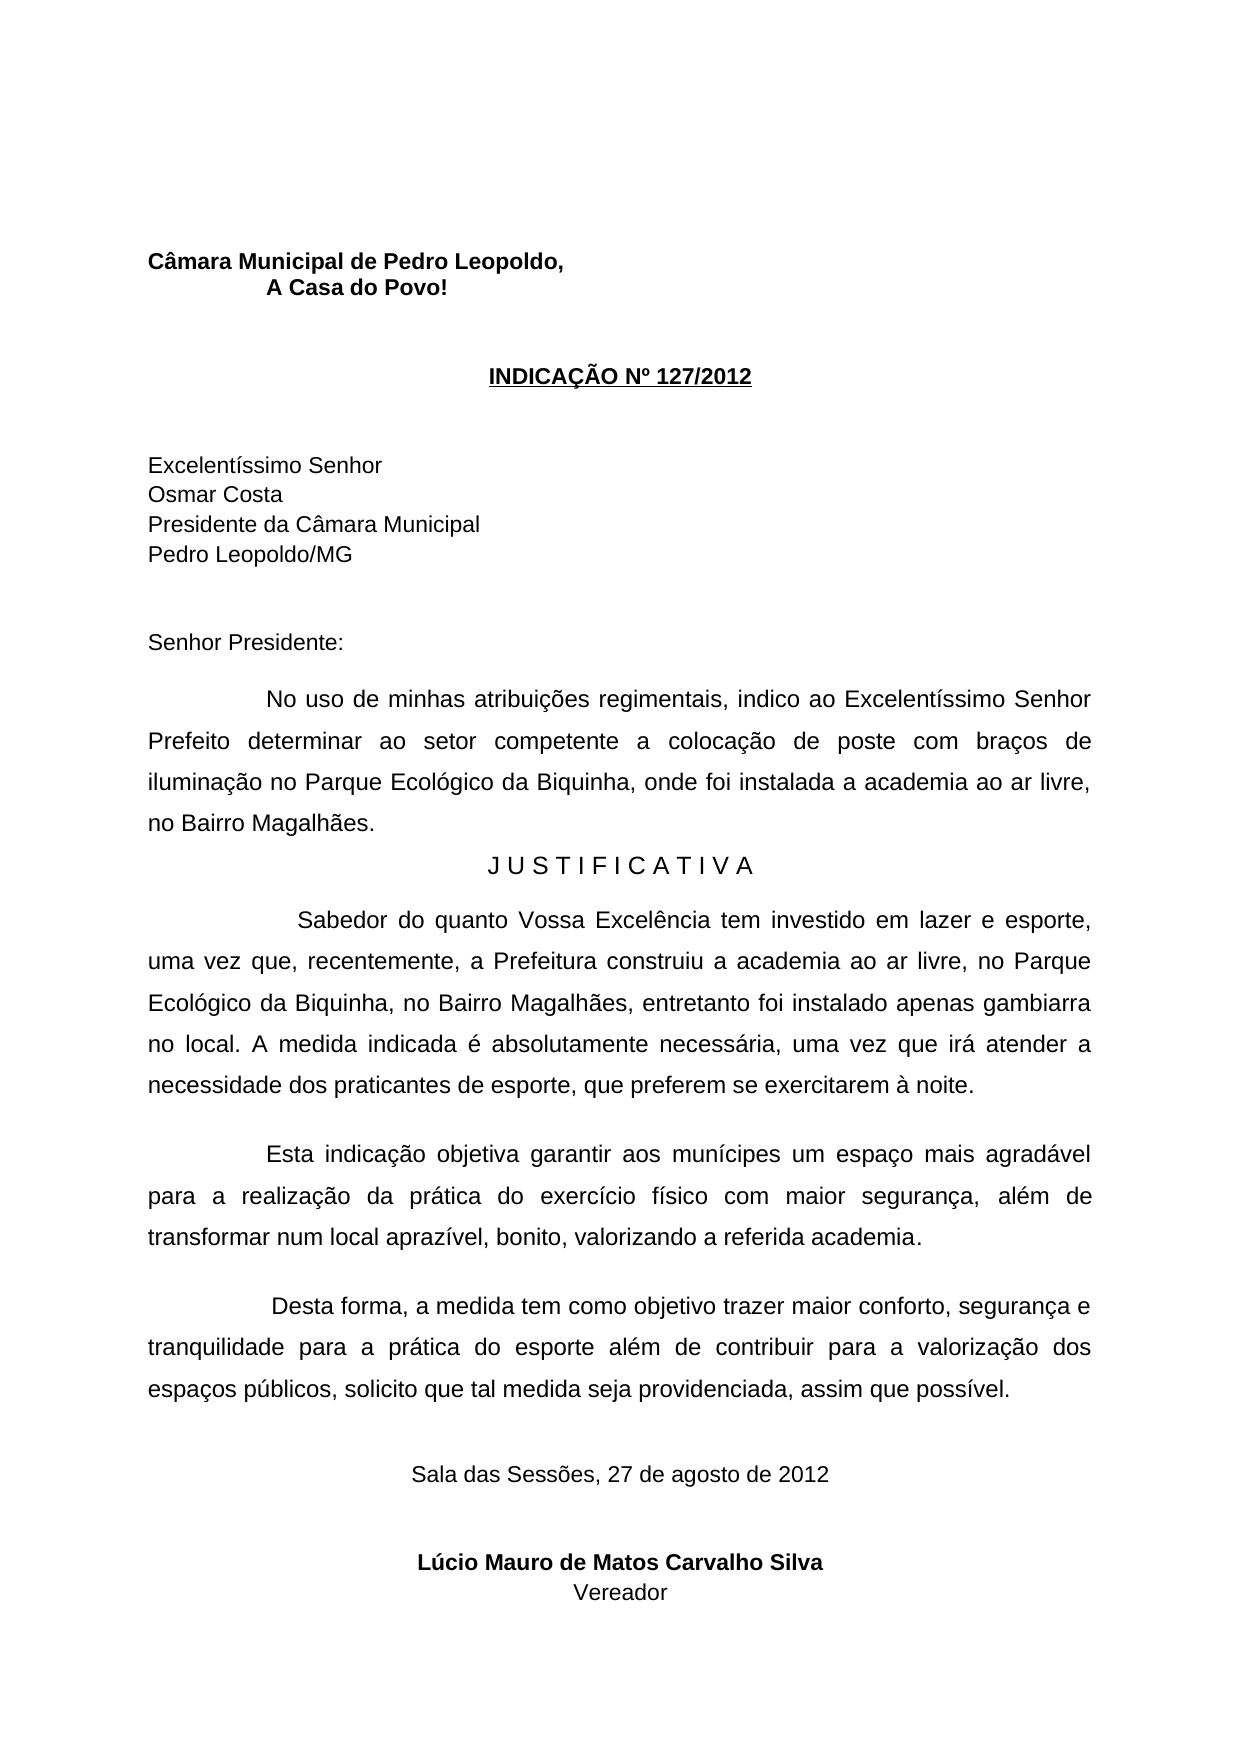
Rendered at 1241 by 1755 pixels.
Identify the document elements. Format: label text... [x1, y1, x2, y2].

table_cell [148, 1516, 1093, 1546]
text Senhor Presidente: [148, 626, 1093, 656]
text Desta forma, a medida tem como objetivo trazer maior conforto, segurança e tranquilidade para a prática do esporte além de contribuir para a valorização dos espaços públicos, solicito que tal medida seja providenciada, assim que possível. [148, 1292, 1093, 1402]
table_header [148, 1487, 1093, 1516]
text Presidente da Câmara Municipal [148, 508, 1093, 537]
text Excelentíssimo Senhor [148, 449, 1093, 478]
text Esta indicação objetiva garantir aos munícipes um espaço mais agradável para a realização da prática do exercício físico com maior segurança, além de transformar num local aprazível, bonito, valorizando a referida academia. [148, 1140, 1093, 1251]
text Pedro Leopoldo/MG [148, 537, 1093, 567]
text Vereador [148, 1576, 1093, 1605]
text Sabedor do quanto Vossa Excelência tem investido em lazer e esporte, uma vez que, recentemente, a Prefeitura construiu a academia ao ar livre, no Parque Ecológico da Biquinha, no Bairro Magalhães, entretanto foi instalado apenas gambiarra no local. A medida indicada é absolutamente necessária, uma vez que irá atender a necessidade dos praticantes de esporte, que preferem se exercitarem à noite. [148, 906, 1093, 1099]
text Lúcio Mauro de Matos Carvalho Silva [148, 1546, 1093, 1576]
text A Casa do Povo! [148, 274, 1093, 301]
text INDICAÇÃO Nº 127/2012 [148, 360, 1093, 389]
text Câmara Municipal de Pedro Leopoldo, [148, 248, 1093, 274]
text No uso de minhas atribuições regimentais, indico ao Excelentíssimo Senhor Prefeito determinar ao setor competente a colocação de poste com braços de iluminação no Parque Ecológico da Biquinha, onde foi instalada a academia ao ar livre, no Bairro Magalhães. [148, 685, 1093, 837]
text J U S T I F I C A T I V A [148, 851, 1093, 879]
text Sala das Sessões, 27 de agosto de 2012 [148, 1457, 1093, 1487]
text Osmar Costa [148, 478, 1093, 508]
